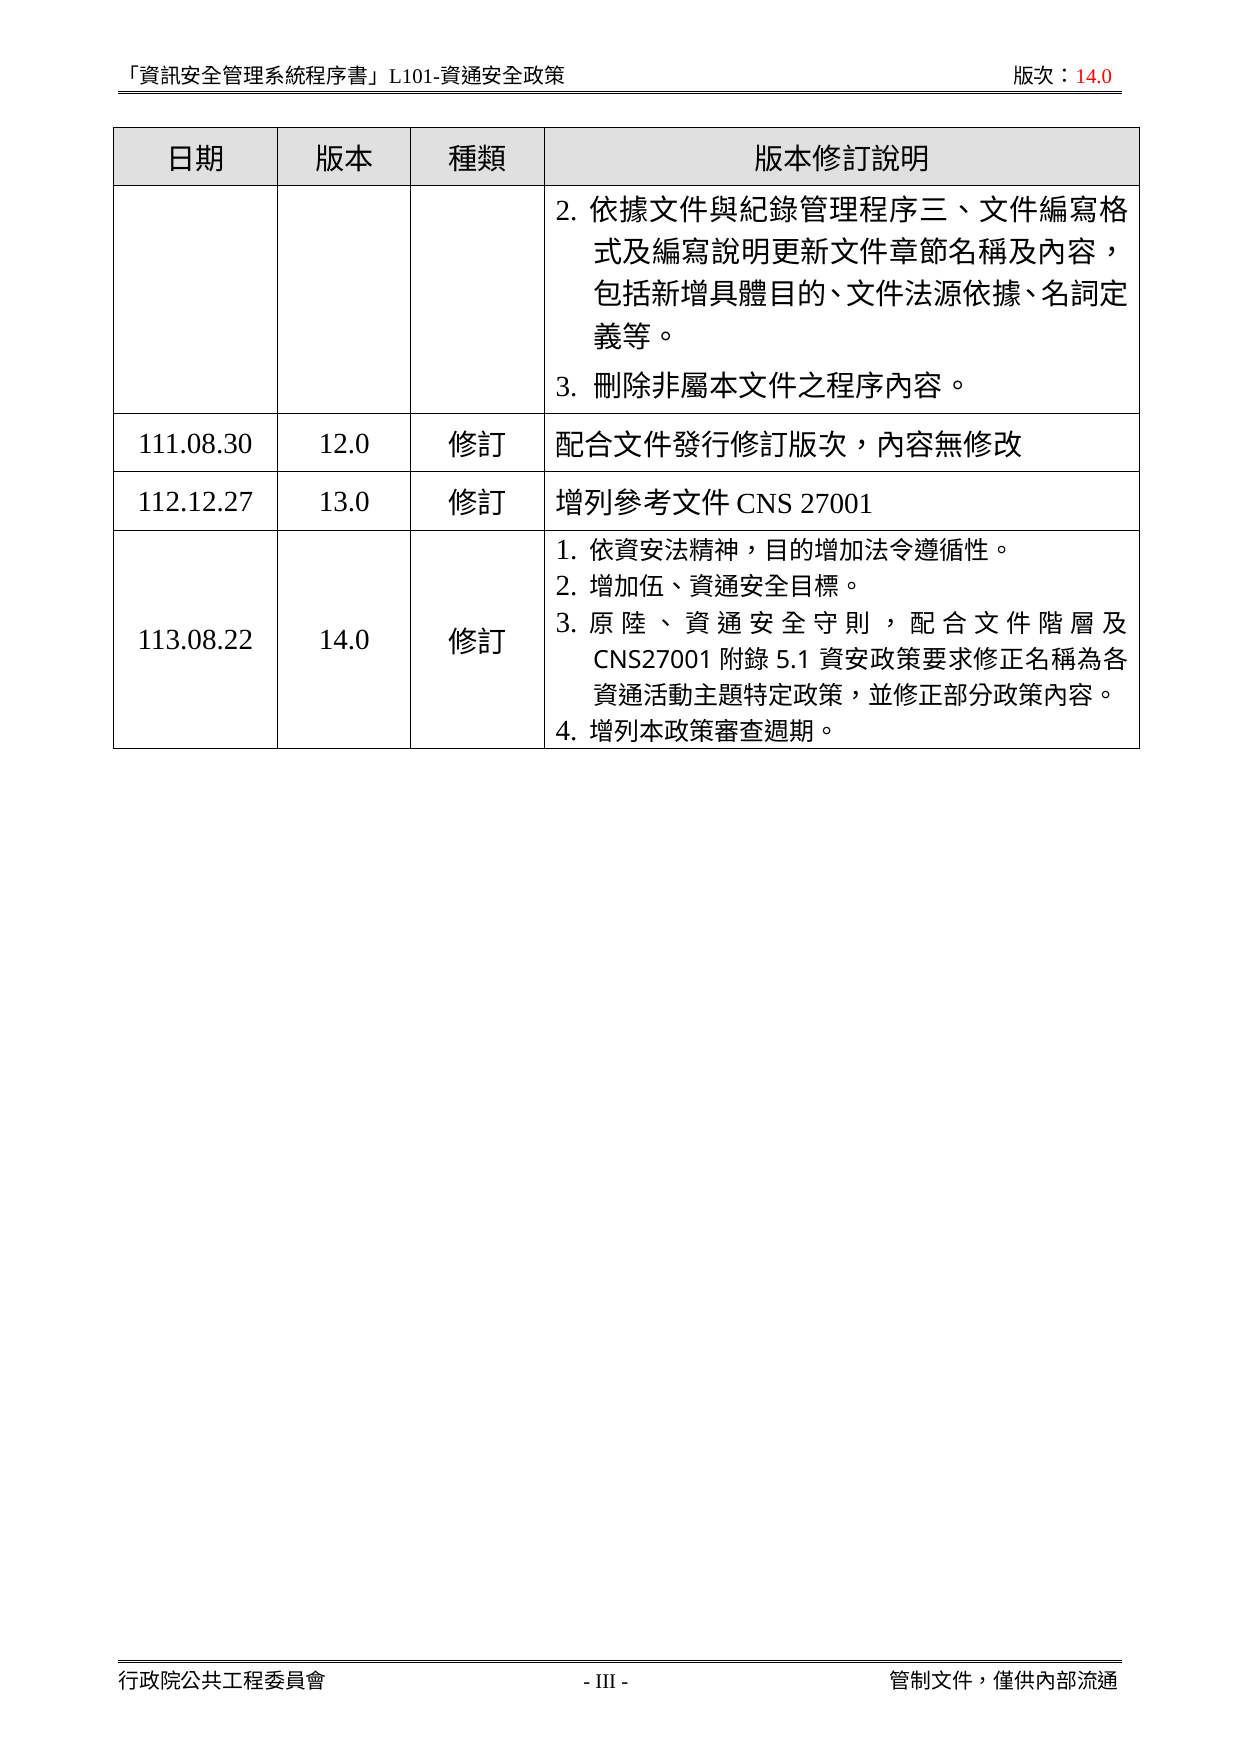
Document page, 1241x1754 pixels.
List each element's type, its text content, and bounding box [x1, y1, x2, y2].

table_cell 14.0 [278, 531, 410, 748]
table_cell 修訂 [411, 414, 544, 471]
table_cell [114, 186, 277, 413]
table_cell 112.12.27 [114, 472, 277, 529]
table_cell [411, 186, 544, 413]
table_cell [278, 186, 410, 413]
table_cell 12.0 [278, 414, 410, 471]
table_header 種類 [411, 128, 544, 185]
table_cell 111.08.30 [114, 414, 277, 471]
table_cell 113.08.22 [114, 531, 277, 748]
table_cell 增列參考文件CNS 27001 [545, 472, 1139, 529]
table_header 版本 [278, 128, 410, 185]
table_cell 將原文件名稱「資通安全實施綱領」更名為「資通安全政策」。 依據文件與紀錄管理程序三、文件編寫格式及編寫說明更新文件章節名稱及內容，包括新增具體目的、文件法源依據、名詞定義等。 刪除非屬本文件之程序內容。 [545, 186, 1139, 413]
table_header 版本修訂說明 [545, 128, 1139, 185]
table_cell 依資安法精神，目的增加法令遵循性。 增加伍、資通安全目標。 原陸、資通安全守則，配合文件階層及CNS27001附錄5.1 資安政策要求修正名稱為各資通活動主題特定政策，並修正部分政策內容。 增列本政策審查週期。 [545, 531, 1139, 748]
table_header 日期 [114, 128, 277, 185]
table_cell 修訂 [411, 531, 544, 748]
table_cell 配合文件發行修訂版次，內容無修改 [545, 414, 1139, 471]
table_cell 13.0 [278, 472, 410, 529]
table_cell 修訂 [411, 472, 544, 529]
